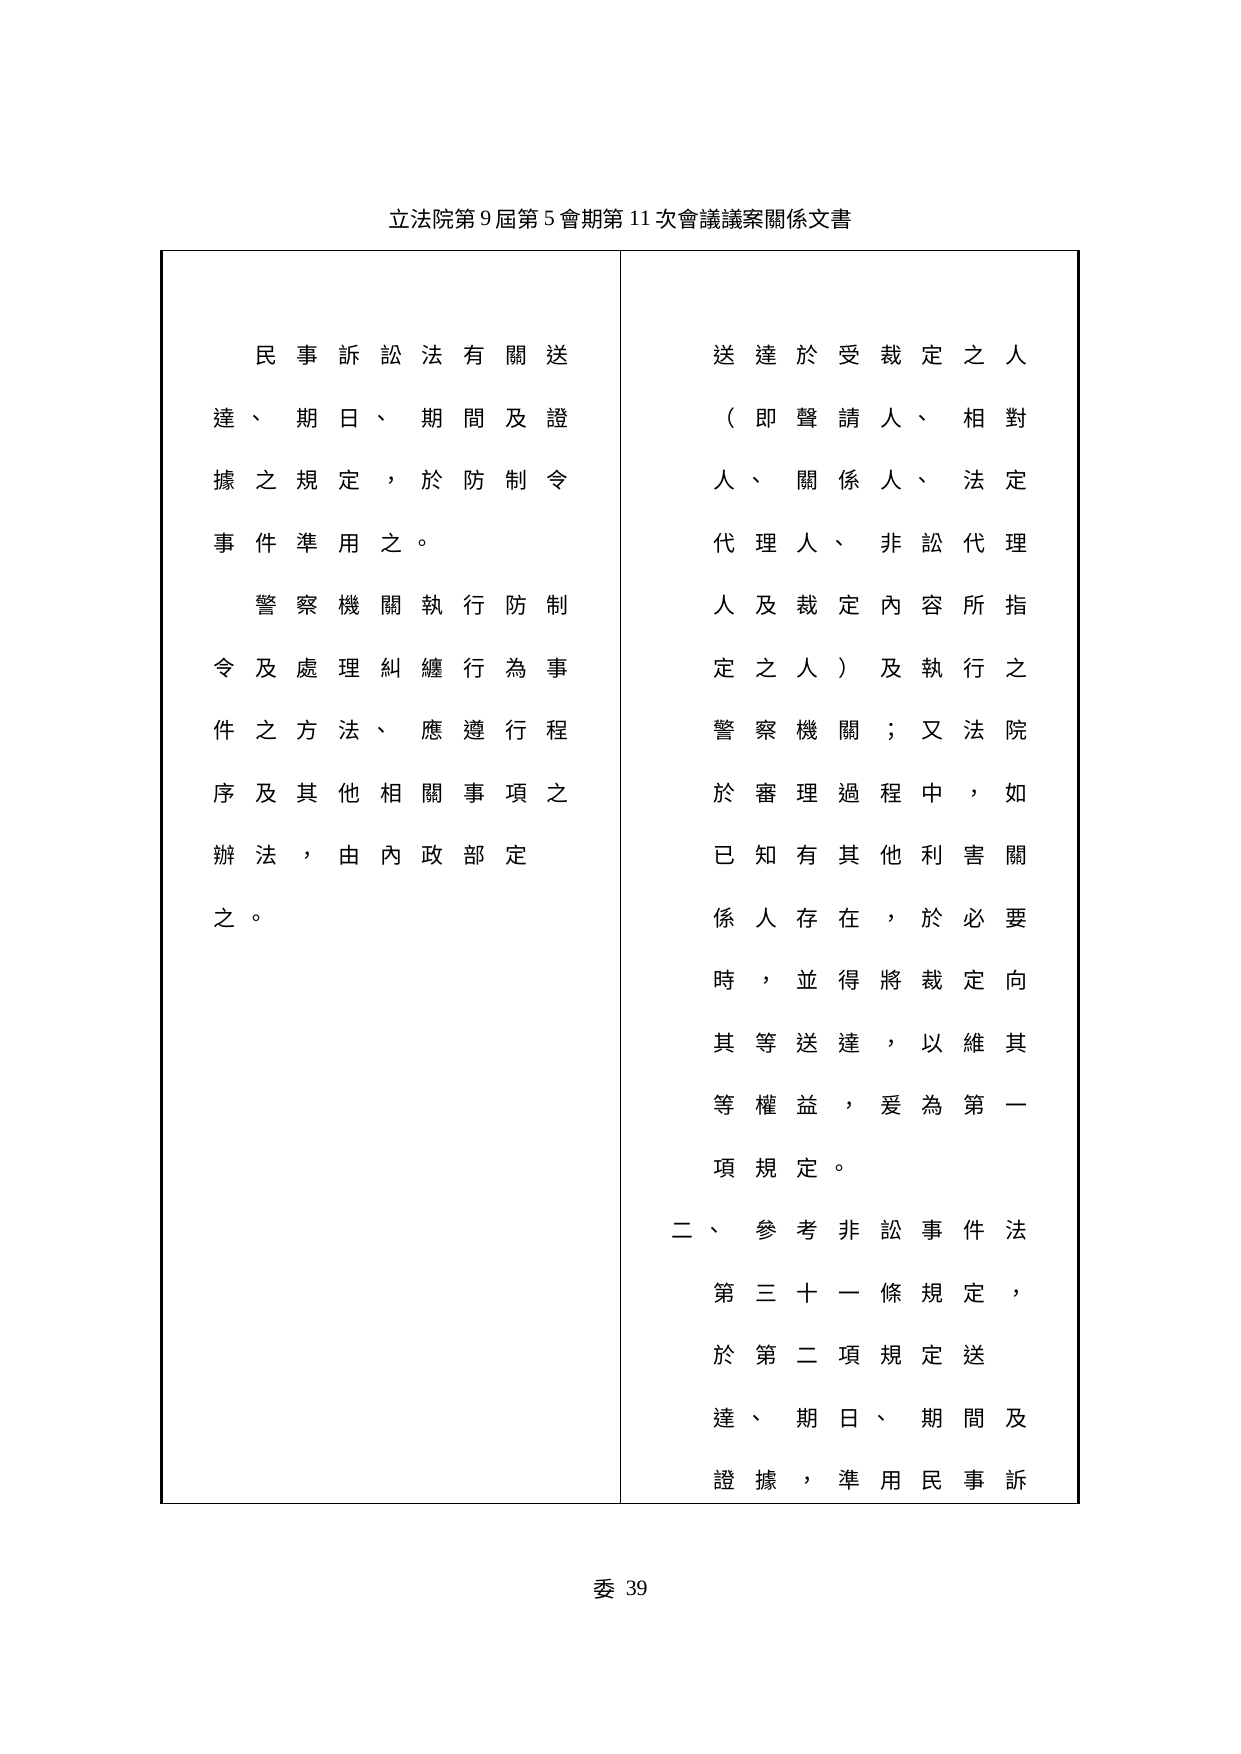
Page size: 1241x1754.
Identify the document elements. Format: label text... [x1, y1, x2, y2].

table_cell 民事訴訟法有關送達、期日、期間及證據之規定，於防制令事件準用之。 警察機關執行防制令及處理糾纏行為事件之方法、應遵行程序及其他相關事項之辦法，由內政部定之。 [163, 251, 620, 1503]
table_cell 送達於受裁定之人（即聲請人、相對人、關係人、法定代理人、非訟代理人及裁定內容所指定之人）及執行之警察機關；又法院於審理過程中，如已知有其他利害關係人存在，於必要時，並得將裁定向其等送達，以維其等權益，爰為第一項規定。 二、參考非訟事件法第三十一條規定，於第二項規定送達、期日、期間及證據，準用民事訴 [621, 251, 1077, 1503]
